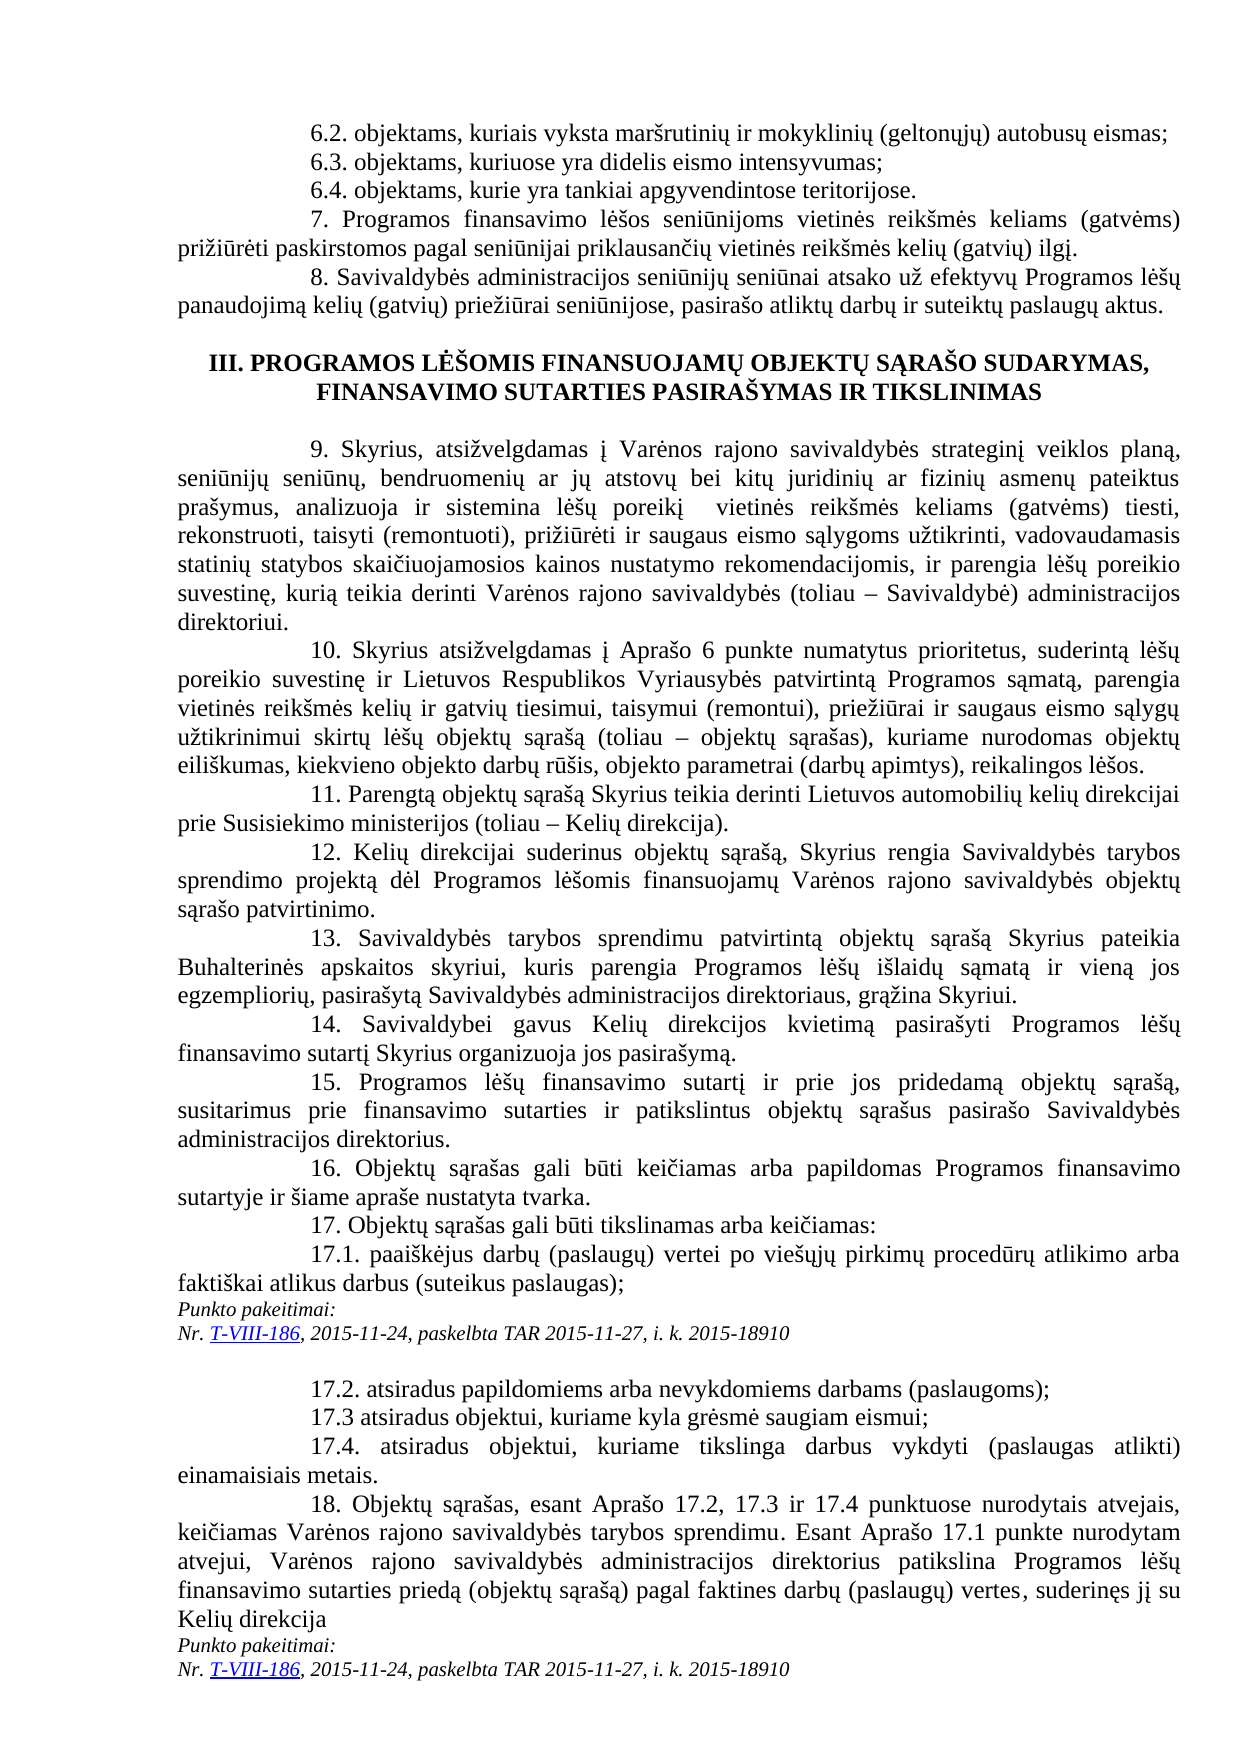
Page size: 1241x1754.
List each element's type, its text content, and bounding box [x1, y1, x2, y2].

text 18. Objektų sąrašas, esant Aprašo 17.2, 17.3 ir 17.4 punktuose nurodytais atvejais, keičiamas Varėnos rajono savivaldybės tarybos sprendimu. Esant Aprašo 17.1 punkte nurodytam atvejui, Varėnos rajono savivaldybės administracijos direktorius patikslina Programos lėšų finansavimo sutarties priedą (objektų sąrašą) pagal faktines darbų (paslaugų) vertes, suderinęs jį su Kelių direkcija [177, 1489, 1181, 1632]
text 12. Kelių direkcijai suderinus objektų sąrašą, Skyrius rengia Savivaldybės tarybos sprendimo projektą dėl Programos lėšomis finansuojamų Varėnos rajono savivaldybės objektų sąrašo patvirtinimo. [177, 837, 1181, 923]
text 6.3. objektams, kuriuose yra didelis eismo intensyvumas; [177, 147, 1181, 176]
text 13. Savivaldybės tarybos sprendimu patvirtintą objektų sąrašą Skyrius pateikia Buhalterinės apskaitos skyriui, kuris parengia Programos lėšų išlaidų sąmatą ir vieną jos egzempliorių, pasirašytą Savivaldybės administracijos direktoriaus, grąžina Skyriui. [177, 923, 1181, 1009]
text Nr. T-VIII-186, 2015-11-24, paskelbta TAR 2015-11-27, i. k. 2015-18910 [177, 1321, 1181, 1345]
text 17.1. paaiškėjus darbų (paslaugų) vertei po viešųjų pirkimų procedūrų atlikimo arba faktiškai atlikus darbus (suteikus paslaugas); [177, 1239, 1181, 1297]
text 6.4. objektams, kurie yra tankiai apgyvendintose teritorijose. [177, 176, 1181, 204]
text 7. Programos finansavimo lėšos seniūnijoms vietinės reikšmės keliams (gatvėms) prižiūrėti paskirstomos pagal seniūnijai priklausančių vietinės reikšmės kelių (gatvių) ilgį. [177, 204, 1181, 262]
text III. PROGRAMOS LĖŠOMIS FINANSUOJAMŲ OBJEKTŲ SĄRAŠO SUDARYMAS, FINANSAVIMO SUTARTIES PASIRAŠYMAS IR TIKSLINIMAS [177, 348, 1181, 406]
text 10. Skyrius atsižvelgdamas į Aprašo 6 punkte numatytus prioritetus, suderintą lėšų poreikio suvestinę ir Lietuvos Respublikos Vyriausybės patvirtintą Programos sąmatą, parengia vietinės reikšmės kelių ir gatvių tiesimui, taisymui (remontui), priežiūrai ir saugaus eismo sąlygų užtikrinimui skirtų lėšų objektų sąrašą (toliau – objektų sąrašas), kuriame nurodomas objektų eiliškumas, kiekvieno objekto darbų rūšis, objekto parametrai (darbų apimtys), reikalingos lėšos. [177, 636, 1181, 779]
text 11. Parengtą objektų sąrašą Skyrius teikia derinti Lietuvos automobilių kelių direkcijai prie Susisiekimo ministerijos (toliau – Kelių direkcija). [177, 779, 1181, 837]
text 17.4. atsiradus objektui, kuriame tikslinga darbus vykdyti (paslaugas atlikti) einamaisiais metais. [177, 1431, 1181, 1489]
text 17.2. atsiradus papildomiems arba nevykdomiems darbams (paslaugoms); [177, 1374, 1181, 1402]
text 14. Savivaldybei gavus Kelių direkcijos kvietimą pasirašyti Programos lėšų finansavimo sutartį Skyrius organizuoja jos pasirašymą. [177, 1009, 1181, 1067]
text Punkto pakeitimai: [177, 1632, 1181, 1657]
text 16. Objektų sąrašas gali būti keičiamas arba papildomas Programos finansavimo sutartyje ir šiame apraše nustatyta tvarka. [177, 1153, 1181, 1211]
text 17. Objektų sąrašas gali būti tikslinamas arba keičiamas: [177, 1211, 1181, 1239]
text 17.3 atsiradus objektui, kuriame kyla grėsmė saugiam eismui; [177, 1402, 1181, 1431]
text Nr. T-VIII-186, 2015-11-24, paskelbta TAR 2015-11-27, i. k. 2015-18910 [177, 1657, 1181, 1681]
text 9. Skyrius, atsižvelgdamas į Varėnos rajono savivaldybės strateginį veiklos planą, seniūnijų seniūnų, bendruomenių ar jų atstovų bei kitų juridinių ar fizinių asmenų pateiktus prašymus, analizuoja ir sistemina lėšų poreikį vietinės reikšmės keliams (gatvėms) tiesti, rekonstruoti, taisyti (remontuoti), prižiūrėti ir saugaus eismo sąlygoms užtikrinti, vadovaudamasis statinių statybos skaičiuojamosios kainos nustatymo rekomendacijomis, ir parengia lėšų poreikio suvestinę, kurią teikia derinti Varėnos rajono savivaldybės (toliau – Savivaldybė) administracijos direktoriui. [177, 434, 1181, 636]
text Punkto pakeitimai: [177, 1297, 1181, 1321]
text 8. Savivaldybės administracijos seniūnijų seniūnai atsako už efektyvų Programos lėšų panaudojimą kelių (gatvių) priežiūrai seniūnijose, pasirašo atliktų darbų ir suteiktų paslaugų aktus. [177, 262, 1181, 319]
text 15. Programos lėšų finansavimo sutartį ir prie jos pridedamą objektų sąrašą, susitarimus prie finansavimo sutarties ir patikslintus objektų sąrašus pasirašo Savivaldybės administracijos direktorius. [177, 1067, 1181, 1153]
text 6.2. objektams, kuriais vyksta maršrutinių ir mokyklinių (geltonųjų) autobusų eismas; [177, 118, 1181, 147]
